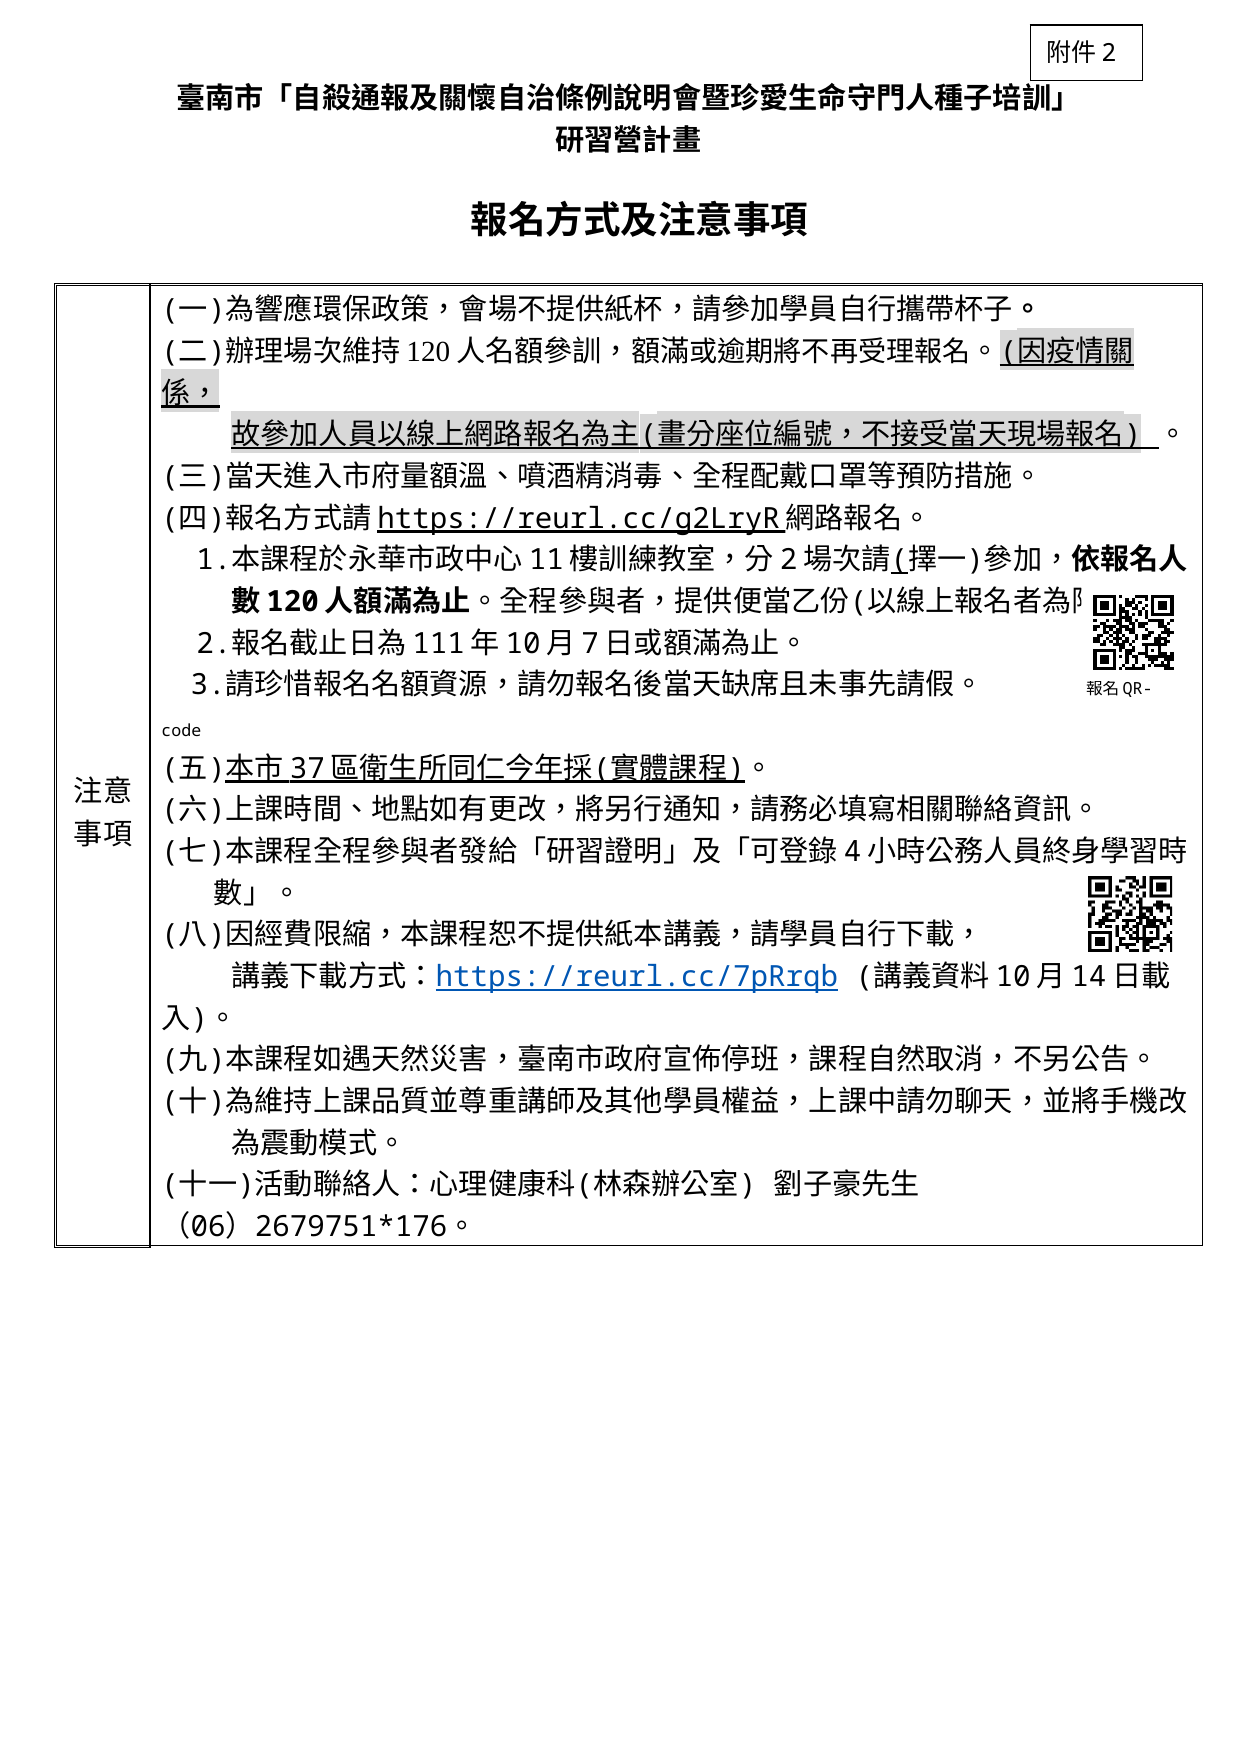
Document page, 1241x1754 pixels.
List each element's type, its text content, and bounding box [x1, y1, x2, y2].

text 附件2 [1046, 33, 1127, 69]
table_cell 注意 事項 [57, 373, 149, 1245]
text 報名方式及注意事項 [112, 200, 1144, 242]
table_header (一)為響應環保政策，會場不提供紙杯，請參加學員自行攜帶杯子。 (二)辦理場次維持120人名額參訓，額滿或逾期將不再受理報名。(因疫情關係， 故參加人員以線上網路報名為主(畫分座位編號，不接受當天現場報名) 。 (三)當天進入市府量額溫、噴酒精消毒、全程配戴口罩等預防措施。 (四)報名方式請https://reurl.cc/g2LryR網路報名。 1.本課程於永華市政中心11樓訓練教室，分2場次請(擇一)參加，依報名人 數120人額滿為止。全程參與者，提供便當乙份(以線上報名者為限)。 2.報名截止日為111年10月7日或額滿為止。 3.請珍惜報名名額資源，請勿報名後當天缺席且未事先請假。 報名QR-code (五)本市37區衛生所同仁今年採(實體課程)。 (六)上課時間、地點如有更改，將另行通知，請務必填寫相關聯絡資訊。 (七)本課程全程參與者發給「研習證明」及「可登錄4小時公務人員終身學習時 數」。 (八)因經費限縮，本課程恕不提供紙本講義，請學員自行下載， 講義下載方式：https://reurl.cc/7pRrqb (講義資料10月14日載入)。 (九)本課程如遇天然災害，臺南市政府宣佈停班，課程自然取消，不另公告。 (十)為維持上課品質並尊重講師及其他學員權益，上課中請勿聊天，並將手機改 為震動模式。 (十一)活動聯絡人：心理健康科(林森辦公室) 劉子豪先生（06）2679751*176。 [151, 286, 1202, 1245]
text 臺南市「自殺通報及關懷自治條例說明會暨珍愛生命守門人種子培訓」 [112, 25, 1144, 117]
text 研習營計畫 [112, 117, 1144, 158]
table_header [57, 286, 149, 373]
